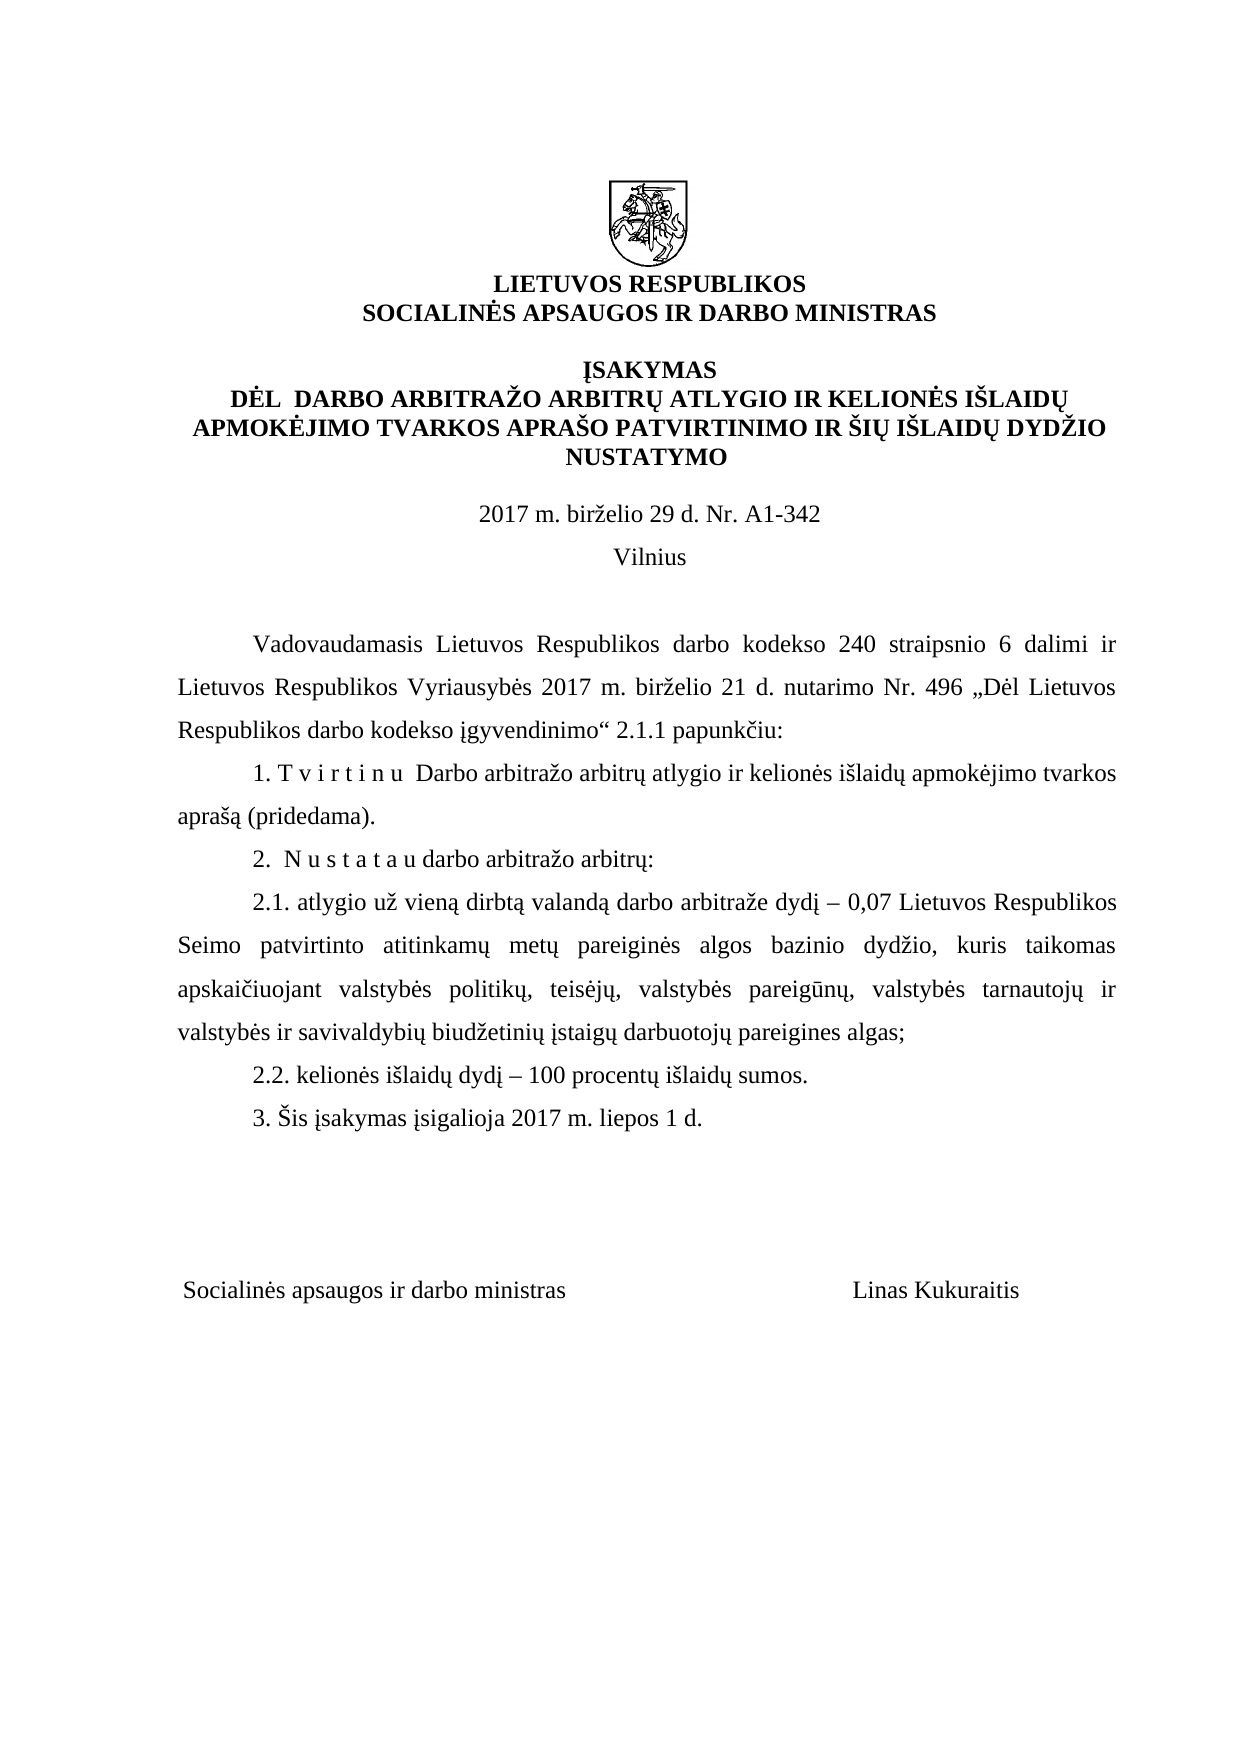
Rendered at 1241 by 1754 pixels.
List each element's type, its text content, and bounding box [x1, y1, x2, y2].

text 2.2. kelionės išlaidų dydį – 100 procentų išlaidų sumos. [177, 1060, 1117, 1089]
text 1. T v i r t i n u Darbo arbitražo arbitrų atlygio ir kelionės išlaidų apmokėjimo tvarkos aprašą (pridedama). [177, 758, 1117, 830]
text DĖL DARBO ARBITRAŽO ARBITRŲ ATLYGIO IR KELIONĖS IŠLAIDŲ APMOKĖJIMO TVARKOS APRAŠO PATVIRTINIMO IR ŠIŲ IŠLAIDŲ DYDŽIO NUSTATYMO [177, 384, 1122, 471]
text Vadovaudamasis Lietuvos Respublikos darbo kodekso 240 straipsnio 6 dalimi ir Lietuvos Respublikos Vyriausybės 2017 m. birželio 21 d. nutarimo Nr. 496 „Dėl Lietuvos Respublikos darbo kodekso įgyvendinimo“ 2.1.1 papunkčiu: [177, 629, 1117, 744]
text 2017 m. birželio 29 d. Nr. A1-342 [177, 499, 1122, 528]
text Socialinės apsaugos ir darbo ministras Linas Kukuraitis [177, 1276, 1117, 1304]
text 3. Šis įsakymas įsigalioja 2017 m. liepos 1 d. [177, 1103, 1117, 1132]
text ĮSAKYMAS [177, 356, 1122, 384]
text SOCIALINĖS APSAUGOS IR DARBO MINISTRAS [177, 298, 1122, 327]
text Vilnius [177, 542, 1122, 571]
text 2. N u s t a t a u darbo arbitražo arbitrų: [177, 844, 1117, 873]
text LIETUVOS RESPUBLIKOS [177, 269, 1122, 298]
text 2.1. atlygio už vieną dirbtą valandą darbo arbitraže dydį – 0,07 Lietuvos Respublikos Seimo patvirtinto atitinkamų metų pareiginės algos bazinio dydžio, kuris taikomas apskaičiuojant valstybės politikų, teisėjų, valstybės pareigūnų, valstybės tarnautojų ir valstybės ir savivaldybių biudžetinių įstaigų darbuotojų pareigines algas; [177, 887, 1117, 1046]
